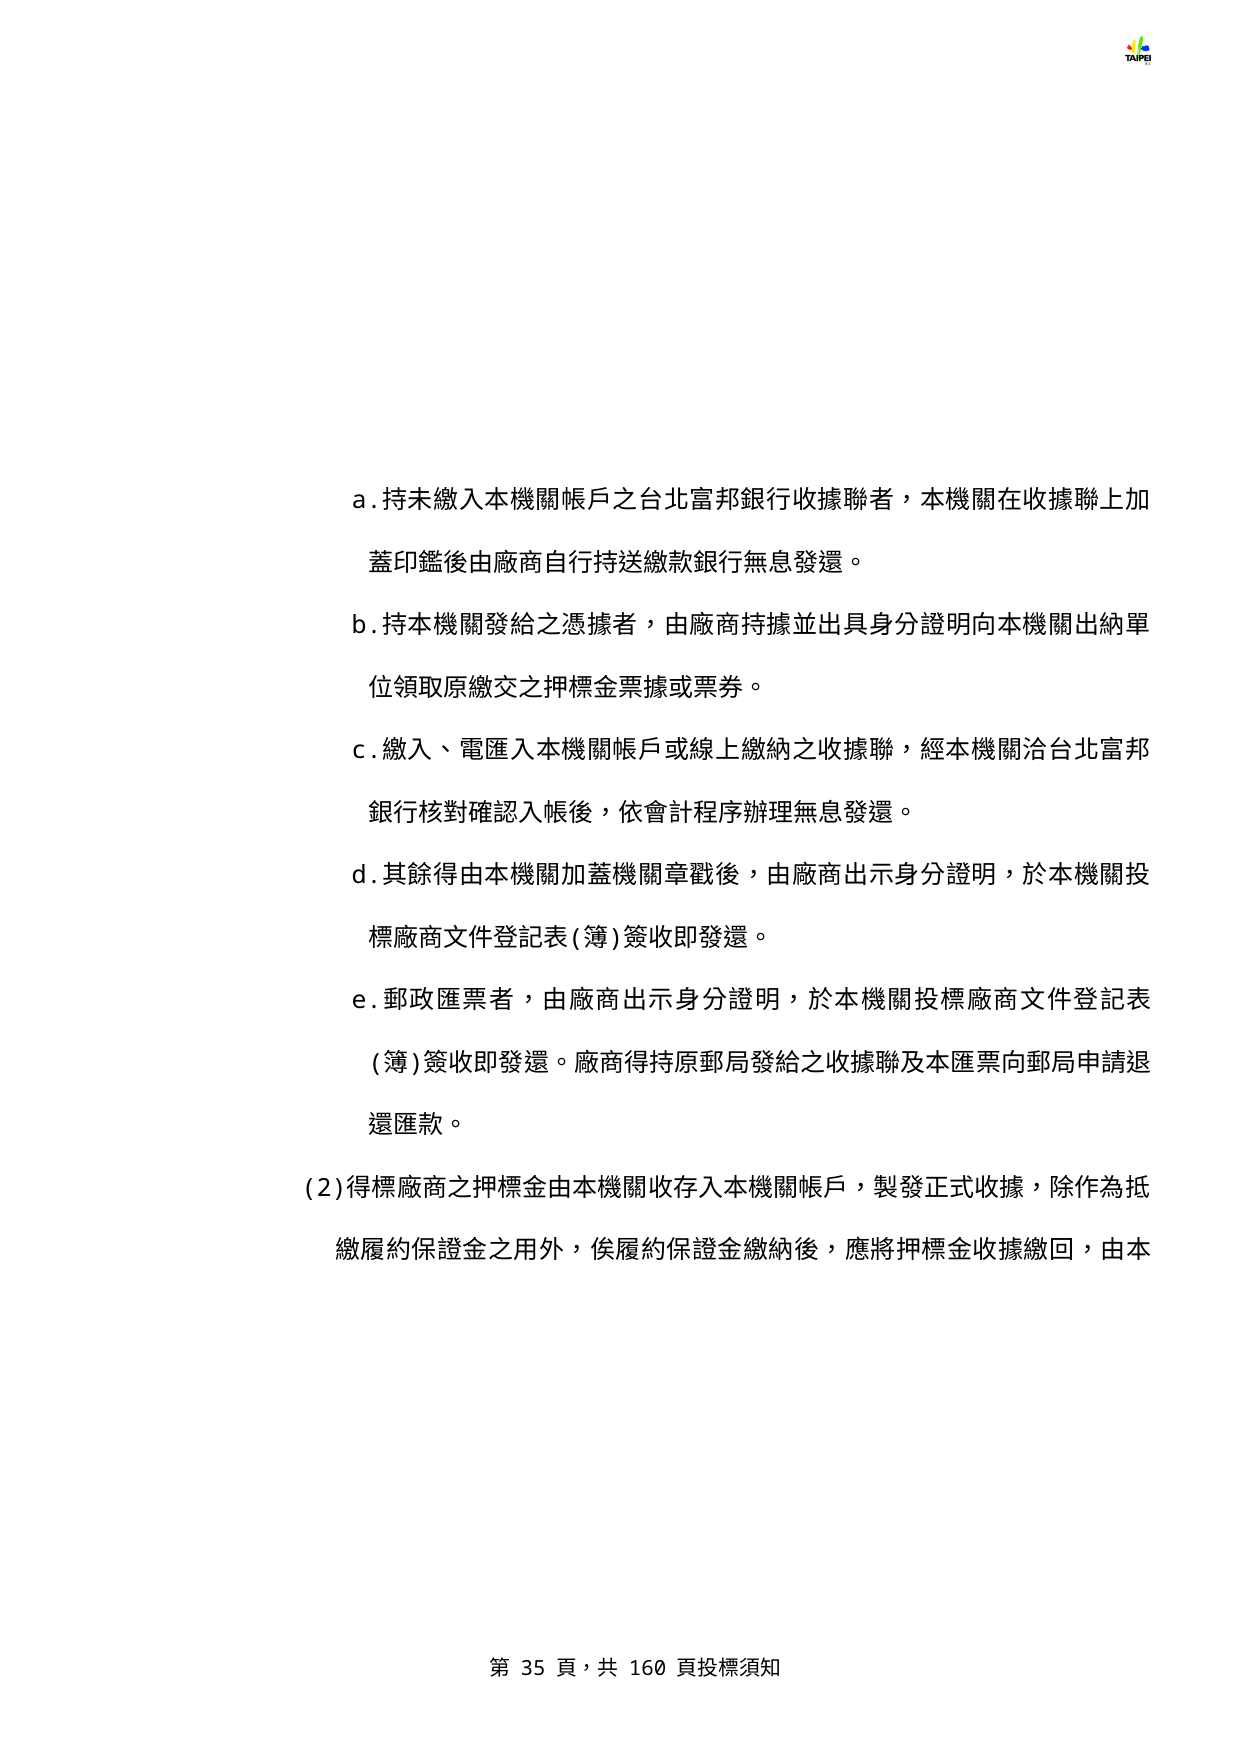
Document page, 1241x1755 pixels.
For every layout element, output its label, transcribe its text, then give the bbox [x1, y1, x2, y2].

text b.持本機關發給之憑據者，由廠商持據並出具身分證明向本機關出納單位領取原繳交之押標金票據或票券。 [351, 581, 1152, 706]
text d.其餘得由本機關加蓋機關章戳後，由廠商出示身分證明，於本機關投標廠商文件登記表(簿)簽收即發還。 [351, 831, 1152, 956]
text e.郵政匯票者，由廠商出示身分證明，於本機關投標廠商文件登記表(簿)簽收即發還。廠商得持原郵局發給之收據聯及本匯票向郵局申請退還匯款。 [351, 956, 1152, 1143]
text a.持未繳入本機關帳戶之台北富邦銀行收據聯者，本機關在收據聯上加蓋印鑑後由廠商自行持送繳款銀行無息發還。 [351, 456, 1152, 581]
text (2)得標廠商之押標金由本機關收存入本機關帳戶，製發正式收據，除作為抵繳履約保證金之用外，俟履約保證金繳納後，應將押標金收據繳回，由本 [301, 1143, 1152, 1268]
text c.繳入、電匯入本機關帳戶或線上繳納之收據聯，經本機關洽台北富邦銀行核對確認入帳後，依會計程序辦理無息發還。 [351, 706, 1152, 831]
